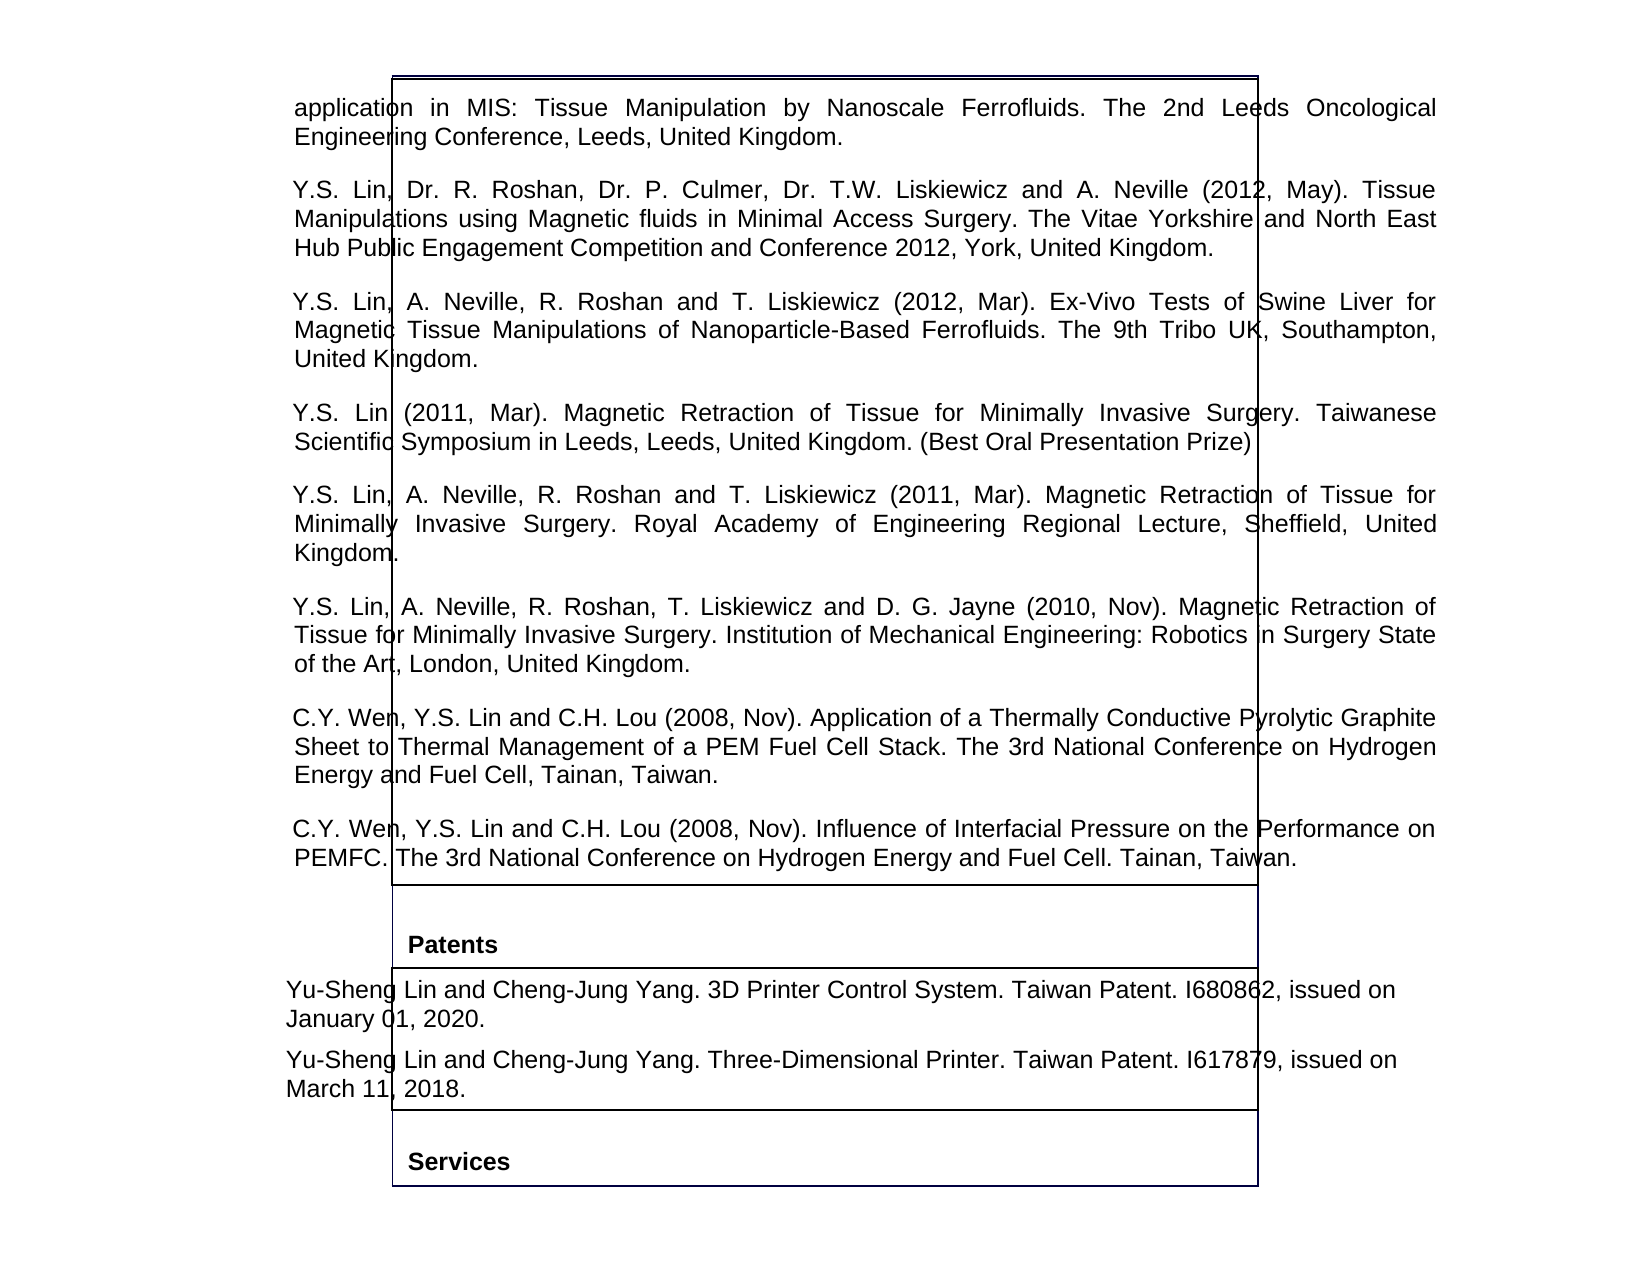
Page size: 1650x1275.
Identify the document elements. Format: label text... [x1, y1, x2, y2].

table_header Patents [393, 886, 1257, 967]
table_header Services [393, 1111, 1257, 1185]
table_cell Yu-Sheng Lin, Chia-Ching Tsai, Kai-Ming Chang, Pao-Chin Shih and Ching-Lan Cheng (2020, Nov) A Development of Medication Assist Device Based on Multi-Object Recognition. IEEE Region 10 Conference 2020 (IEEE TENCON 2020) 27th-30th May, Osaka, Japan. (July Submitted) Yu-Sheng Lin, Yu-Chen Lin, Chih-Chun Lin, Chien-Chun Huang and Li-Chieh Kuo (2020,May) A Case Study of Medical Translated Information Extracted from Video-Based Motion Assessment using OpenPose. IEEE Eurasia Conference on Biomedical Engineering, Healthcare and Sustainability 2020 (IEEE ECBIOS 2020) 27th-30th May, Osaka, Japan. (15th Feb Accepted) Yu-Sheng Lin and Korravarn Yodmai (2019, Nov) A Long Term Care Policy and Smart Care Solution in Taiwan. APACH 2019. 20th-22nd Nov, Bangkok, Thailand. Yu-Sheng Lin, Shen-Hung Lin, Jenn-Jier James Lien, Su-Er Kuo, Fong-Chin Su, Li-Chieh Kuo (2019, April) Developing an AI Nutrition Assistant for Long-Term Care Center : A Case Study of Preparation Process in Hospital Meal Services. IAGG 2019. 23rd-27th Oct, Taipei, Taiwan. Yu Jie-Cheng, Shing-Jye Chen, Yu-Sheng Lin, Cheng-Jung Yang (2019, Jan). A 2D Dental Morphological Image Augmented to Assist Improving Traditional Hand Carving Skills in Dentistry. Eurasian Conference on Educational Innovation 2019. 27th-29th Jan, Singapore. Wei-Chen Lai, Pu-Chun Mo, Yu-Sheng Lin, Jenn-Jier Lien, Su-Er Kuo and Li-Chieh Kuo (2018, Nov). Developing a Food-Recognition Classifier for Smart Health Promotion Based on Deep Learning. Global Conference on Biomedical Engineering. 30th Nov-3rd Dec, Tao-Yuan, Taiwan. Zhen-Fu Chen, Pu-Chun Mo, Jenn-Jier James Lien, Chien-Chun Huang, Chih-Chun Lin, Yu-Sheng Lin, Fong-Chin Su and Li-Chieh Kuo (2018, Nov). Quantification of Training Loads in Sports Using Artificial Intelligence. 2018 MOST-JSP Conference ICT for Accessibility and Support of Older People. 25th Nov, Tainan, Taiwan. Shih-Chieh Lin, Pu-Chun Mo, Yu-Sheng Lin, Chien-Chun Lien, Chih-Chun Lin, Chien-Chun Huang, Fong-Chin Su, Li-Chih Kuo (2018, Nov). Prediction, and Prevention of Individual Heart Rate to Exercise. 2018 MOST-JSP Conference ICT for Accessibility and Support of Older People. 25th Nov, Tainan, Taiwan. (The Best Poster Award) Chen-Hsun Weng, Hsin-Yi Chou, Ming-Huang Chen, Yu-Sheng Lin (2018, Nov). A portable platform for the quantification of vitamin D levels by using paper-based microfluidic. The 2018 Biomedical Engineering International Conference (BMEiCON-2018). 20th-24th Nov, Chiang Mai, Thailand. Yu-Sheng Lin, Pu-Chun Mo, Pei-Jung Lee, Cheng-Jung Yang and Li-Chieh Kuo (2018, Sep). Machine Learning Adaptive Separation in the Process of Digital Light Process (DLP) Printing. International Conference on Problems of Mechanics and Control. 16th-23rd Sep, Makhachkala, Respunlika Dagestan. Pu-Chun Mo, Hsiu-Yun Hsu, Li-Chieh Kuo, Yu-Shang Lin, Chien-Hsien Yeh, Fong-Chin Su (2018, Sep). “Detection of Diabetes Mellitus Using an AI-Based Hand Sensorimotor Function Model”. International Conference on Problems of Mechanics and Control. 16th-23rd Sep, Makhachkala, Respunlika Dagestan. Yu-Sheng Lin, Yu-Hao Kuo, Jun Dong Tan and Li-Chih Kuo (2018, July). Applying an Offline Time-Sequenced Data Mining Method in a Smart Dental Manufacturing System. IEEE International Conference on Knowledge Innovation and Invention. 23-27, July, Jeju, Korea. (The Best Paper Award) Chih-Chung Hsu, Yu-Sheng Lin, Kuo Yuan (2017, May). Is mucosa augmented by xenogenic collagen matrix a real keratinized tissue? International Team for Implantology World Symposium. 4-6 May, Basel, Switzerland. (1st Poster Presentation Prize in the category Clinical Research Surgery) Yu-Sheng Lin and Cheng-Jung Yang (2017, Jan). Design and Fabrication of a Self-adjusted Mechanism in Combination with Passive Peeling for Effective Separation used in Digital Light Processing (DLP) 3D printing. Proceeding of 64th ISERD International Conference, Recent Innovations in Engineering and Technology (ICRIET), 18th-19th Jan, Seoul, South Korea. pp. 43-47. ISBN: 978-93-86291-90-5. (Excellent Paper Award) Chih-Chung Hsu, Kuo Yuan, Yu-Sheng Lin, Wen-Yen Tseng and Shih-Pin Yang (2016, Nov). Is mucosa augmented by xenogenic collagen matrix a real keratinized tissue? A preliminary prospective comparison of two commercial products. Taiwan Academy of Periodontology Annual Meetings and the Scientific Conferences in 2016. Yu-Sheng Lin and Cheng-Jung Yang (2016, Oct). A Pilot Study of Separation Force in the Forming Process of DLP 3D Printing. The 19th Chinese Society of Mechanism and Machine Theory (CSMMT) Congress, Pingtung, Taiwan. Y.S. Lin (2016, May). A Case Study on Accuracy and Consistency of Projection-Based Stereo Lithography Apparatus (PSLA) Additive Manufacturing Applied to Fabrication. 2016 Conference on Precision Machinery and Manufacturing Technology, Pingtung, Taiwan. (Excellent Prize) Y.S. Lin, R. Roshan, A. Hood, P. Culmer, T. Liskiewicz, D. Jayne and A. Neville (2013, Sep). Magnetic Retraction and Adhesion of Nanoparticles Ferrofluids for Tissue Manipulation. The 3rd Leeds Oncological Engineering Conference, Leeds, United Kingdom. (Best Poster Presentation Prize). Y.S. Lin, R. Roshan, A. Hood, P. Culmer, T. Liskiewicz, D. Jayne and A. Neville (2013, Jul). Magnetic Retraction and Adhesion of Nanoparticles Ferrofluids for Tissue Manipulation. Science of Adhesion, Gordon Research Conference and Seminar, Boston, United State. Y.S. Lin, A. Hood, P. Culmer, D.G. Jayne and A. Neville (2013, Jun). An In-Vivo Study of Injected Ferrofluids for Tissue Manipulation in Minimal Invasive Surgery. The 21st International Congress of the European Association for Endoscopic Surgery (EAES), Vienna, Austria. Y.S. Lin, R. Roshan, P. Culmer, T. Liskiewicz and A. Neville (2013, Jun). Nanoparticle Ferrofluids for Tissue Manipulations in Minimal Access Surgery. Hamlyn Symposium on Medical Robotics, London, United Kingdom. Yu-Sheng Lin, Rupesh Roshan, Tomasz Liskiewicz, Pete Culmer and Anne Neville (2012, Oct). Nanoparticle Ferrofluids for Tissue Manipulation in Minimal Access Surgery. Physics in Healthcare, Institute of Physics (IOP) Conference, London, United Kingdom. (Best Poster Presentation Prize). Y.S. Lin, Dr. R. Roshan, Dr. P. Culmer, Dr. T.W. Liskiewicz and A. Neville (2012, Sep). Feasible application in MIS: Tissue Manipulation by Nanoscale Ferrofluids. The 2nd Leeds Oncological Engineering Conference, Leeds, United Kingdom. Y.S. Lin, Dr. R. Roshan, Dr. P. Culmer, Dr. T.W. Liskiewicz and A. Neville (2012, May). Tissue Manipulations using Magnetic fluids in Minimal Access Surgery. The Vitae Yorkshire and North East Hub Public Engagement Competition and Conference 2012, York, United Kingdom. Y.S. Lin, A. Neville, R. Roshan and T. Liskiewicz (2012, Mar). Ex-Vivo Tests of Swine Liver for Magnetic Tissue Manipulations of Nanoparticle-Based Ferrofluids. The 9th Tribo UK, Southampton, United Kingdom. Y.S. Lin (2011, Mar). Magnetic Retraction of Tissue for Minimally Invasive Surgery. Taiwanese Scientific Symposium in Leeds, Leeds, United Kingdom. (Best Oral Presentation Prize) Y.S. Lin, A. Neville, R. Roshan and T. Liskiewicz (2011, Mar). Magnetic Retraction of Tissue for Minimally Invasive Surgery. Royal Academy of Engineering Regional Lecture, Sheffield, United Kingdom. Y.S. Lin, A. Neville, R. Roshan, T. Liskiewicz and D. G. Jayne (2010, Nov). Magnetic Retraction of Tissue for Minimally Invasive Surgery. Institution of Mechanical Engineering: Robotics in Surgery State of the Art, London, United Kingdom. C.Y. Wen, Y.S. Lin and C.H. Lou (2008, Nov). Application of a Thermally Conductive Pyrolytic Graphite Sheet to Thermal Management of a PEM Fuel Cell Stack. The 3rd National Conference on Hydrogen Energy and Fuel Cell, Tainan, Taiwan. C.Y. Wen, Y.S. Lin and C.H. Lou (2008, Nov). Influence of Interfacial Pressure on the Performance on PEMFC. The 3rd National Conference on Hydrogen Energy and Fuel Cell. Tainan, Taiwan. [393, 80, 1257, 884]
table_header Yu-Sheng Lin and Cheng-Jung Yang. 3D Printer Control System. Taiwan Patent. I680862, issued on January 01, 2020. Yu-Sheng Lin and Cheng-Jung Yang. Three-Dimensional Printer. Taiwan Patent. I617879, issued on March 11, 2018. [393, 969, 1257, 1109]
